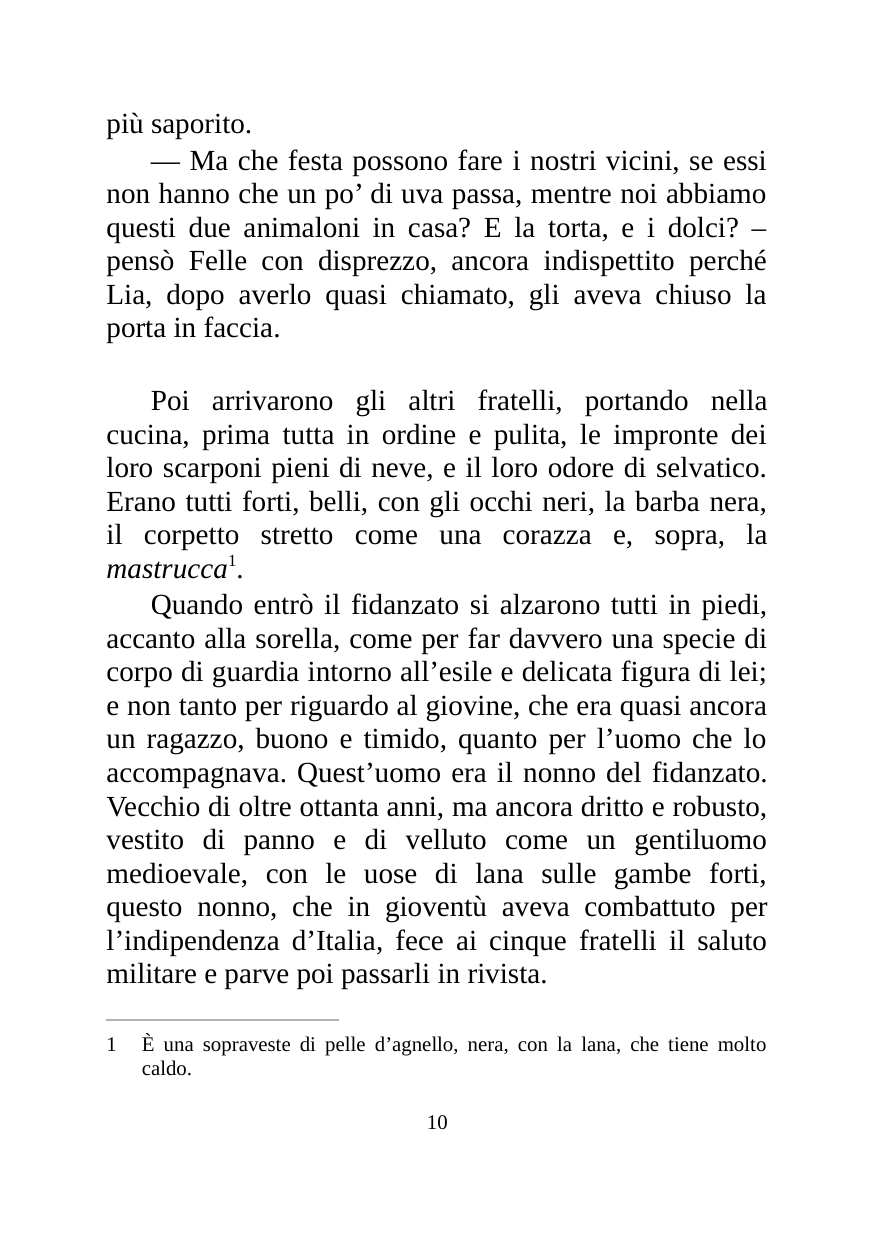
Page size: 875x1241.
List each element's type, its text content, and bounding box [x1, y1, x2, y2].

text — Ma che festa possono fare i nostri vicini, se essi non hanno che un po’ di uva passa, mentre noi abbiamo questi due animaloni in casa? E la torta, e i dolci? – pensò Felle con disprezzo, ancora indispettito perché Lia, dopo averlo quasi chiamato, gli aveva chiuso la porta in faccia. [106, 143, 768, 344]
text più saporito. [106, 106, 768, 140]
text È una sopraveste di pelle d’agnello, nera, con la lana, che tiene molto caldo. [106, 1032, 768, 1080]
text Quando entrò il fidanzato si alzarono tutti in piedi, accanto alla sorella, come per far davvero una specie di corpo di guardia intorno all’esile e delicata figura di lei; e non tanto per riguardo al giovine, che era quasi ancora un ragazzo, buono e timido, quanto per l’uomo che lo accompagnava. Quest’uomo era il nonno del fidanzato. Vecchio di oltre ottanta anni, ma ancora dritto e robusto, vestito di panno e di velluto come un gentiluomo medioevale, con le uose di lana sulle gambe forti, questo nonno, che in gioventù aveva combattuto per l’indipendenza d’Italia, fece ai cinque fratelli il saluto militare e parve poi passarli in rivista. [106, 587, 768, 990]
text Poi arrivarono gli altri fratelli, portando nella cucina, prima tutta in ordine e pulita, le impronte dei loro scarponi pieni di neve, e il loro odore di selvatico. Erano tutti forti, belli, con gli occhi neri, la barba nera, il corpetto stretto come una corazza e, sopra, la mastrucca. [106, 383, 768, 584]
